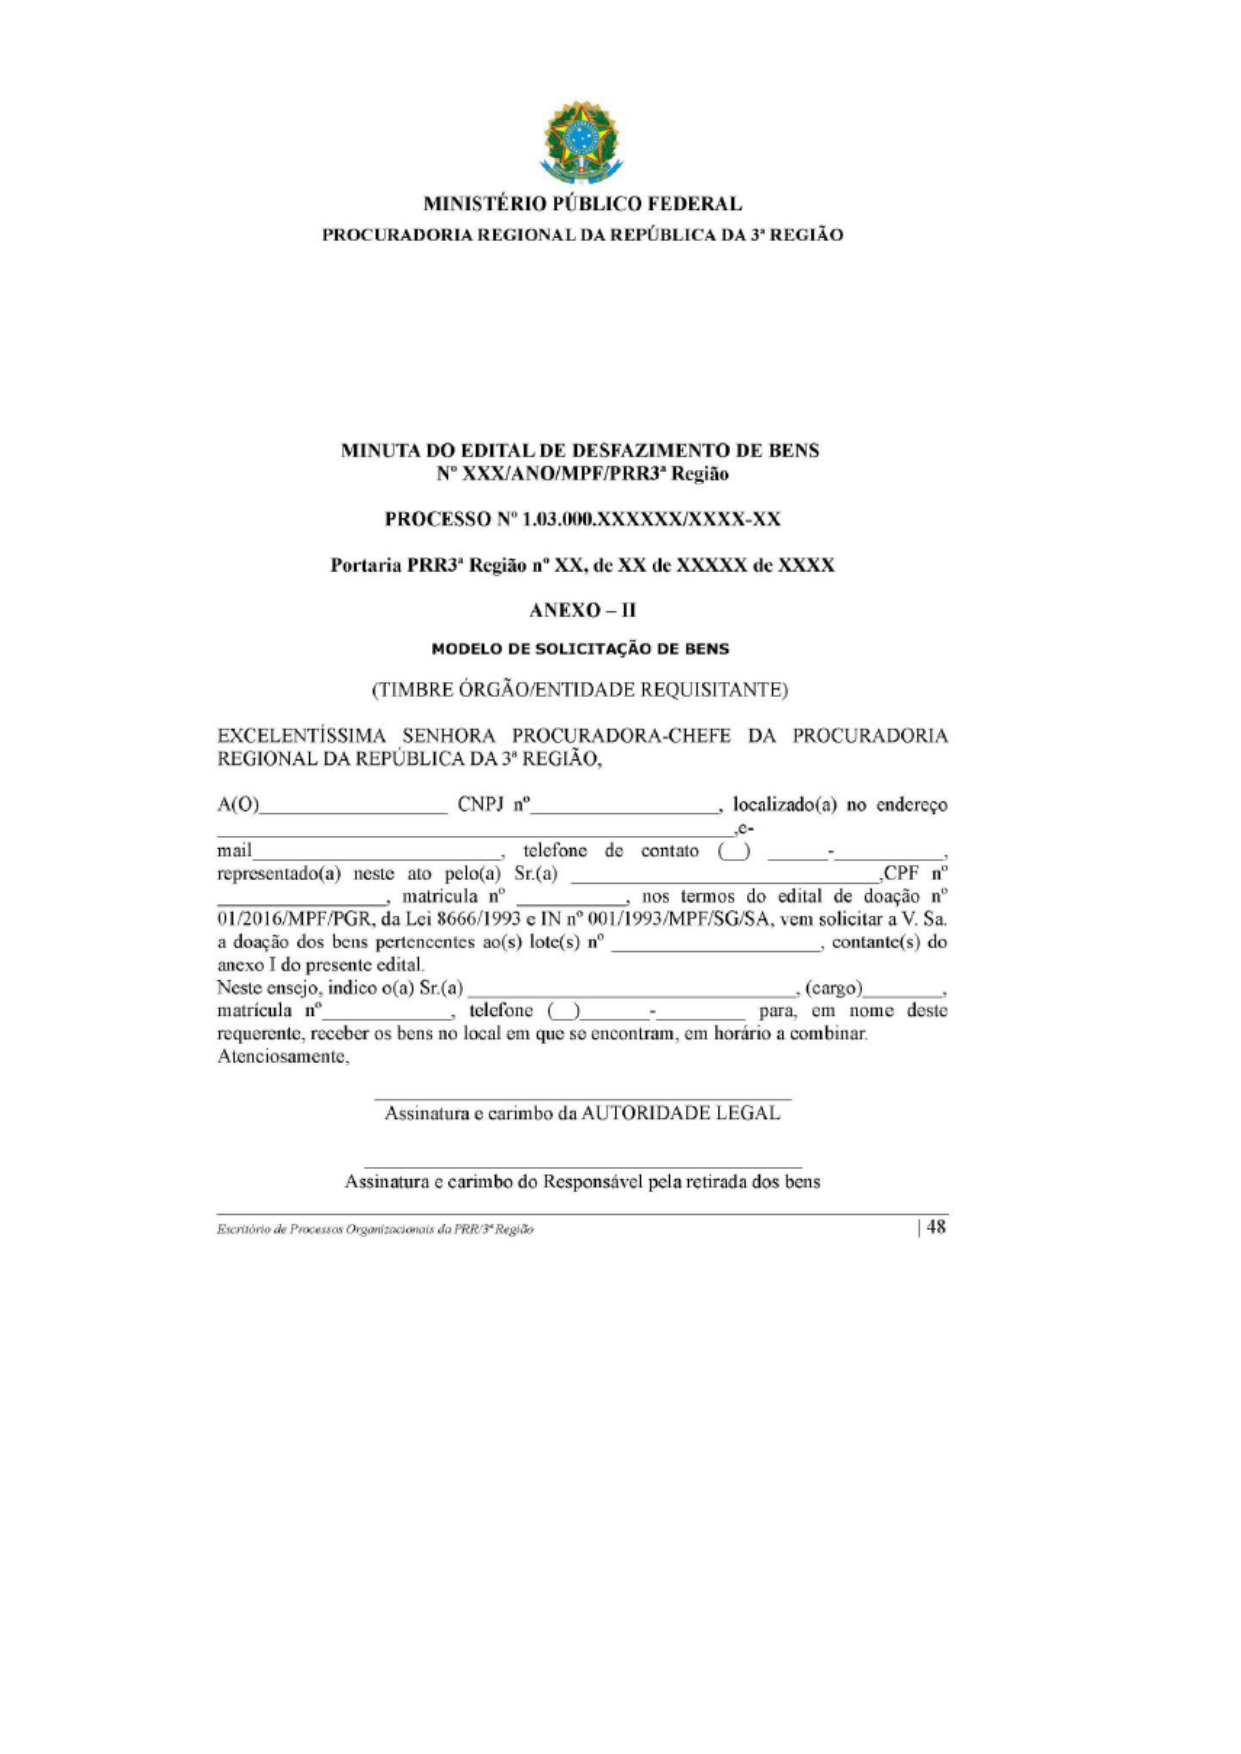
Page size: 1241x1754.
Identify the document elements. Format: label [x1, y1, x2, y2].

picture [116, 59, 1122, 1394]
